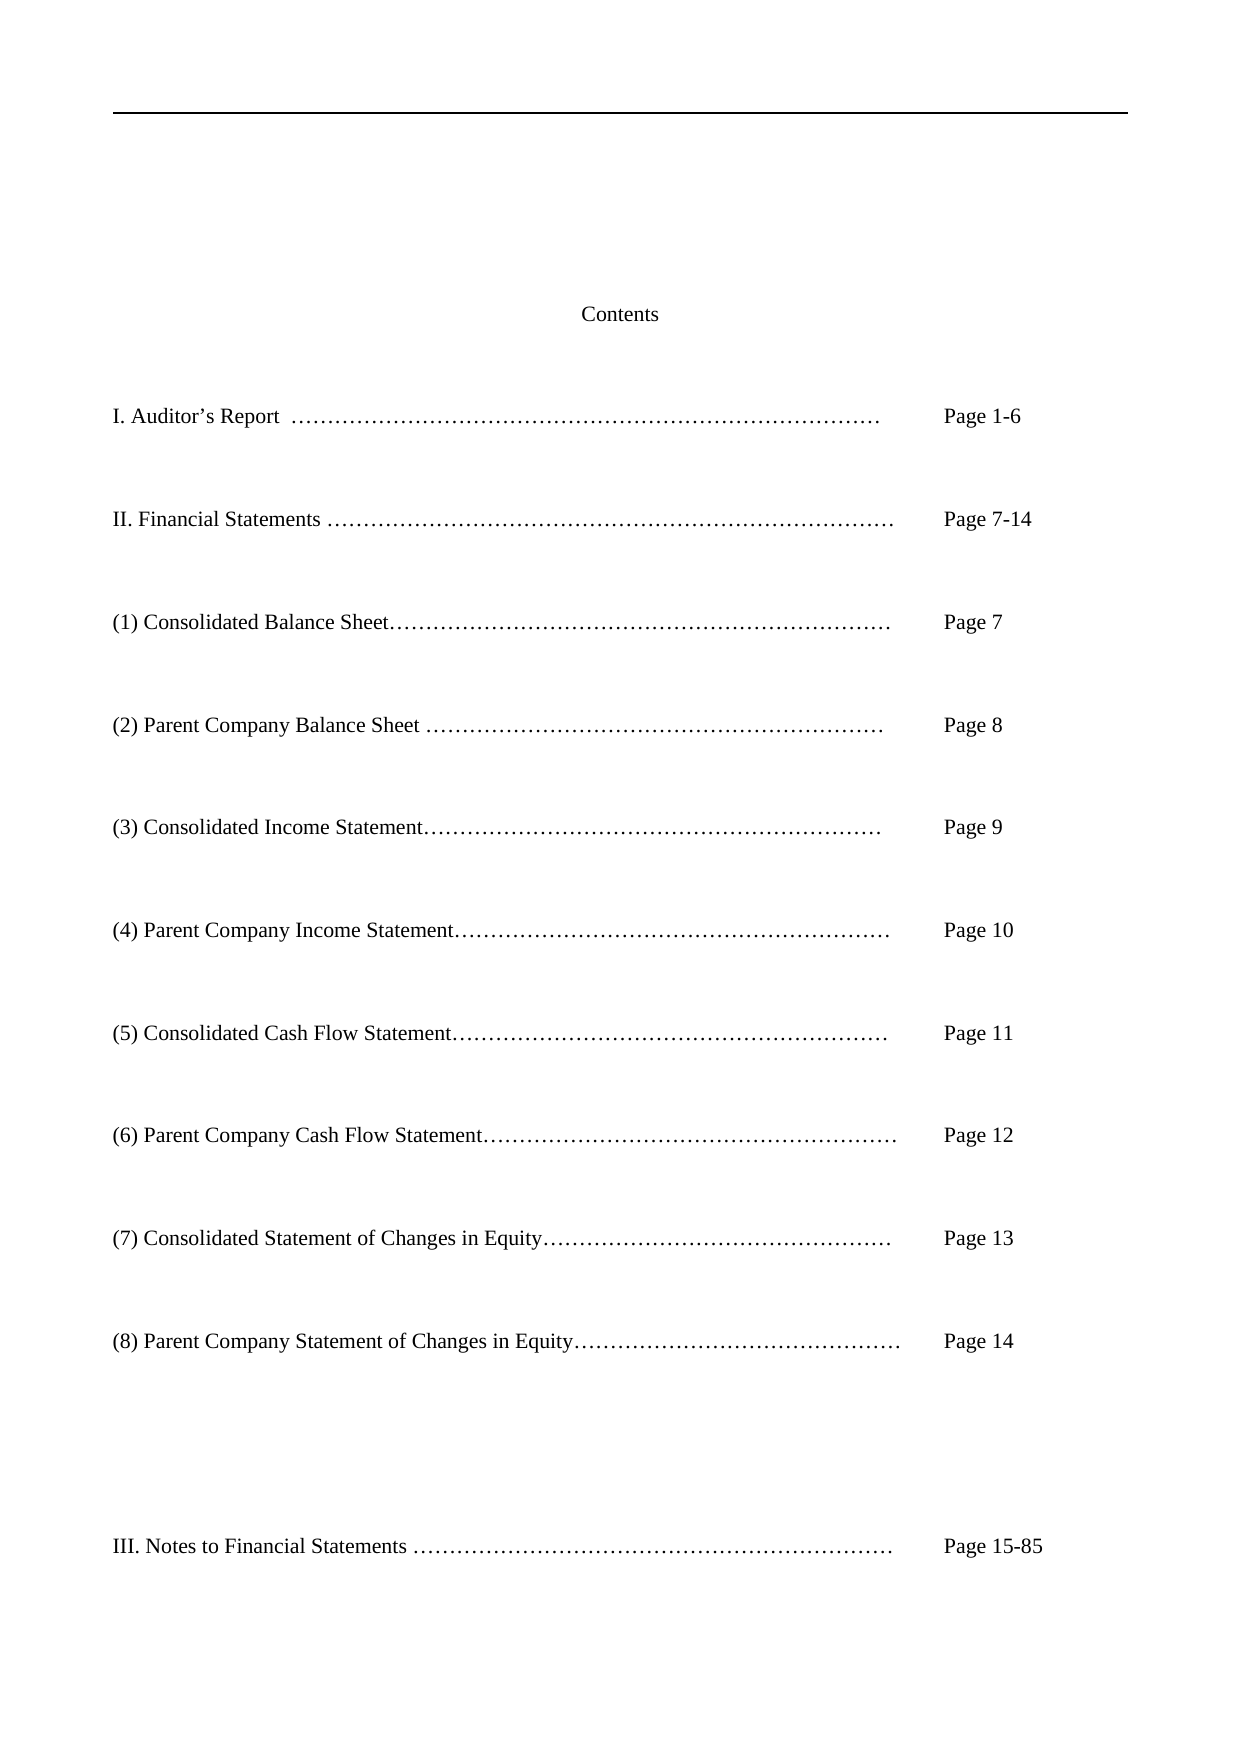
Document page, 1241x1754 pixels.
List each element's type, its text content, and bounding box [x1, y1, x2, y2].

text (7) Consolidated Statement of Changes in Equity………………………………………… Page 13 [112, 1196, 1128, 1258]
text (3) Consolidated Income Statement……………………………………………………… Page 9 [112, 785, 1128, 848]
text I. Auditor’s Report ……………………………………………………………………… Page 1-6 [112, 374, 1128, 437]
text (2) Parent Company Balance Sheet ……………………………………………………… Page 8 [112, 682, 1128, 745]
text (5) Consolidated Cash Flow Statement…………………………………………………… Page 11 [112, 991, 1128, 1053]
text III. Notes to Financial Statements ………………………………………………………… Page 15-85 [112, 1504, 1128, 1567]
text (4) Parent Company Income Statement…………………………………………………… Page 10 [112, 888, 1128, 950]
text (8) Parent Company Statement of Changes in Equity……………………………………… Page 14 [112, 1299, 1128, 1361]
text II. Financial Statements …………………………………………………………………… Page 7-14 [112, 477, 1128, 539]
text (1) Consolidated Balance Sheet…………………………………………………………… Page 7 [112, 580, 1128, 642]
text (6) Parent Company Cash Flow Statement………………………………………………… Page 12 [112, 1093, 1128, 1156]
text Contents [112, 272, 1128, 334]
